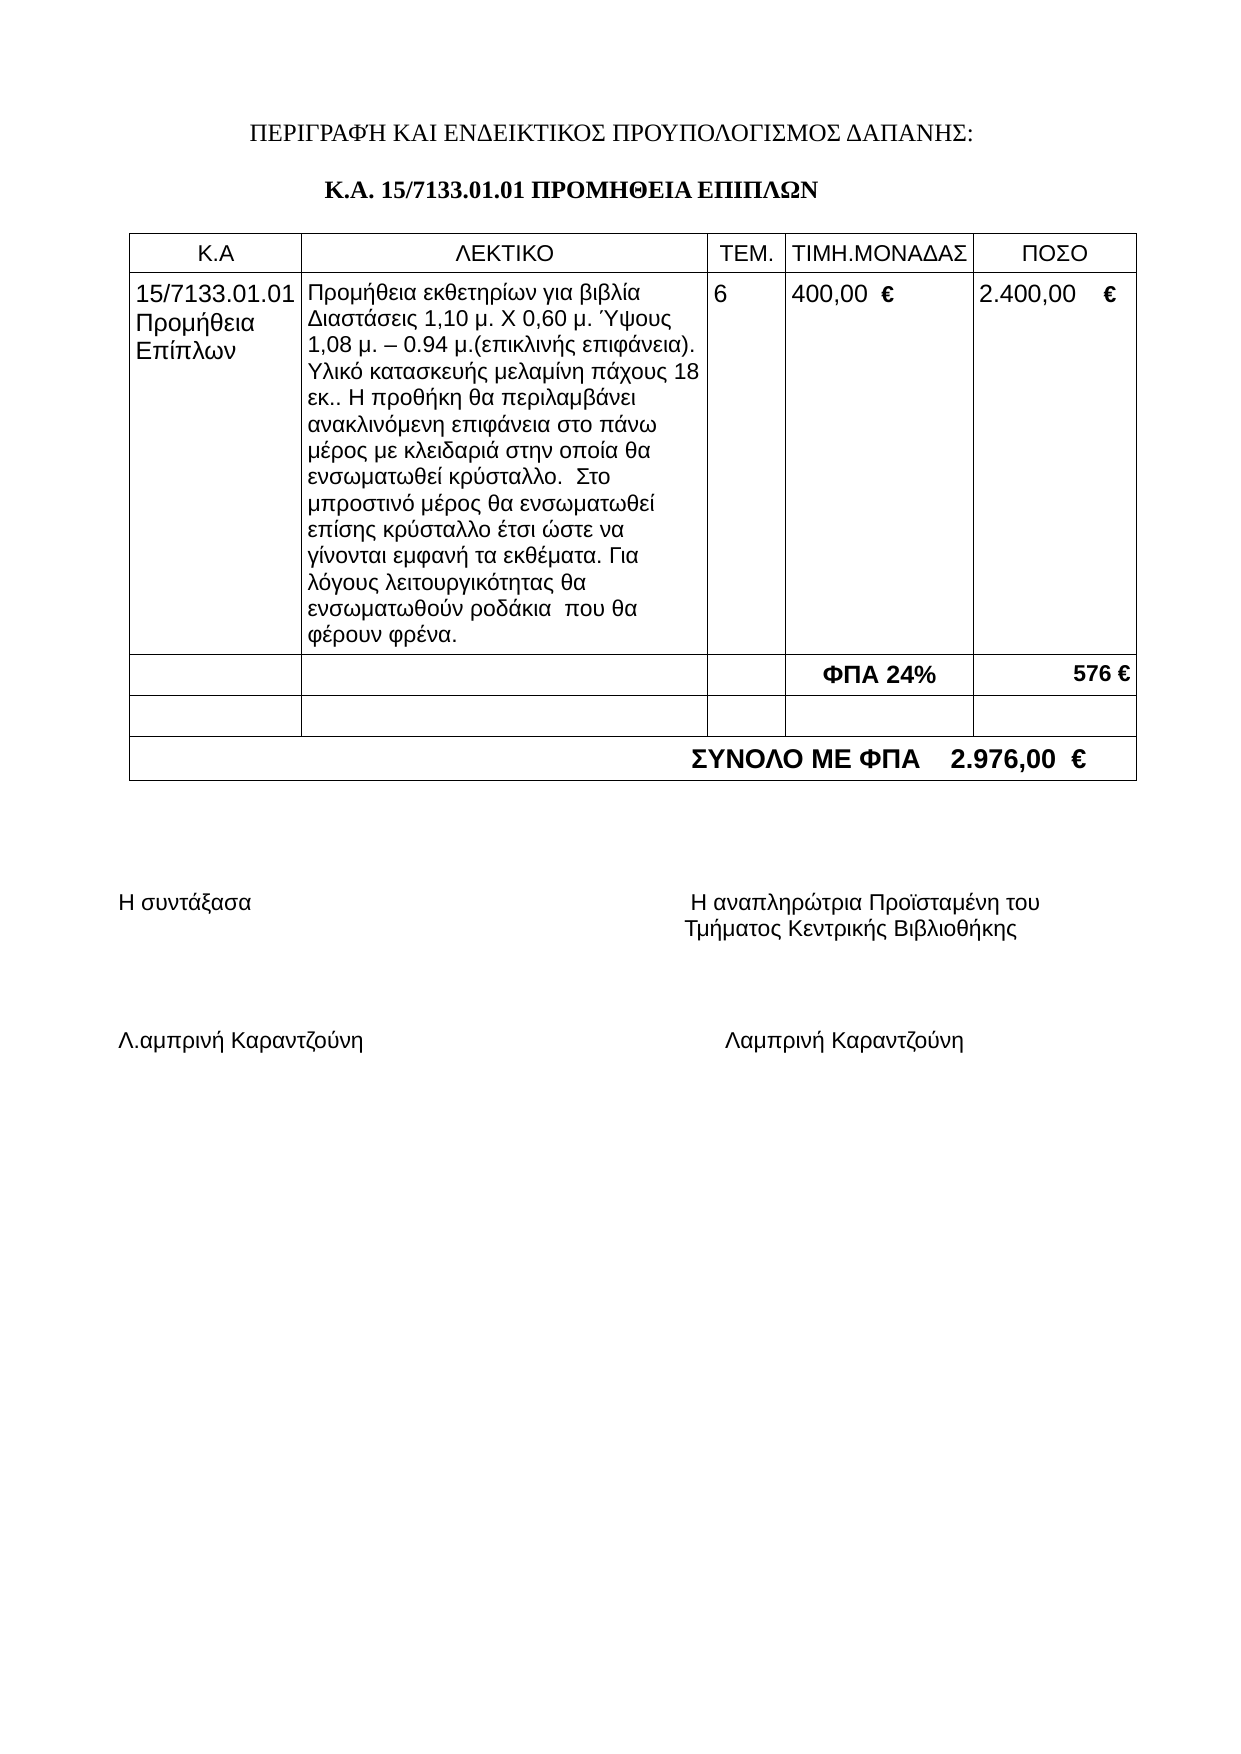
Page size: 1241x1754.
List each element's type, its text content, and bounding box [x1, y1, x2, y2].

text Λ.αμπρινή Καραντζούνη Λαμπρινή Καραντζούνη [118, 1027, 1122, 1054]
table_header Κ.Α [130, 234, 301, 272]
table_cell Προμήθεια εκθετηρίων για βιβλία Διαστάσεις 1,10 μ. Χ 0,60 μ. Ύψους 1,08 μ. – 0.94 μ.(επικλινής επιφάνεια). Υλικό κατασκευής μελαμίνη πάχους 18 εκ.. Η προθήκη θα περιλαμβάνει ανακλινόμενη επιφάνεια στο πάνω μέρος με κλειδαριά στην οποία θα ενσωματωθεί κρύσταλλο. Στο μπροστινό μέρος θα ενσωματωθεί επίσης κρύσταλλο έτσι ώστε να γίνονται εμφανή τα εκθέματα. Για λόγους λειτουργικότητας θα ενσωματωθούν ροδάκια που θα φέρουν φρένα. [302, 273, 707, 653]
table_cell 576 € [974, 655, 1136, 695]
table_header ΤΕΜ. [708, 234, 785, 272]
table_cell [708, 696, 785, 736]
table_cell [302, 655, 707, 695]
table_cell [302, 696, 707, 736]
table_cell [130, 655, 301, 695]
table_cell ΣΥΝΟΛΟ ΜΕ ΦΠΑ 2.976,00 € [130, 737, 1136, 780]
table_cell [786, 696, 973, 736]
table_cell ΦΠΑ 24% [786, 655, 973, 695]
table_cell [974, 696, 1136, 736]
text ΠΕΡΙΓΡΑΦΉ ΚΑΙ ΕΝΔΕΙΚΤΙΚΟΣ ΠΡΟΥΠΟΛΟΓΙΣΜΟΣ ΔΑΠΑΝΗΣ: [118, 118, 1122, 147]
table_cell [130, 696, 301, 736]
table_header ΠΟΣΟ [974, 234, 1136, 272]
table_header ΛΕΚΤΙΚΟ [302, 234, 707, 272]
table_cell 6 [708, 273, 785, 653]
table_header ΤΙΜΗ.ΜΟΝΑΔΑΣ [786, 234, 973, 272]
text Κ.Α. 15/7133.01.01 ΠΡΟΜΗΘΕΙΑ ΕΠΙΠΛΩΝ [118, 176, 1122, 204]
table_cell [708, 655, 785, 695]
table_cell 15/7133.01.01 Προμήθεια Επίπλων [130, 273, 301, 653]
text Τμήματος Κεντρικής Βιβλιοθήκης [118, 915, 1122, 941]
table_cell 2.400,00 € [974, 273, 1136, 653]
table_cell 400,00 € [786, 273, 973, 653]
text Η συντάξασα Η αναπληρώτρια Προϊσταμένη του [118, 888, 1122, 915]
